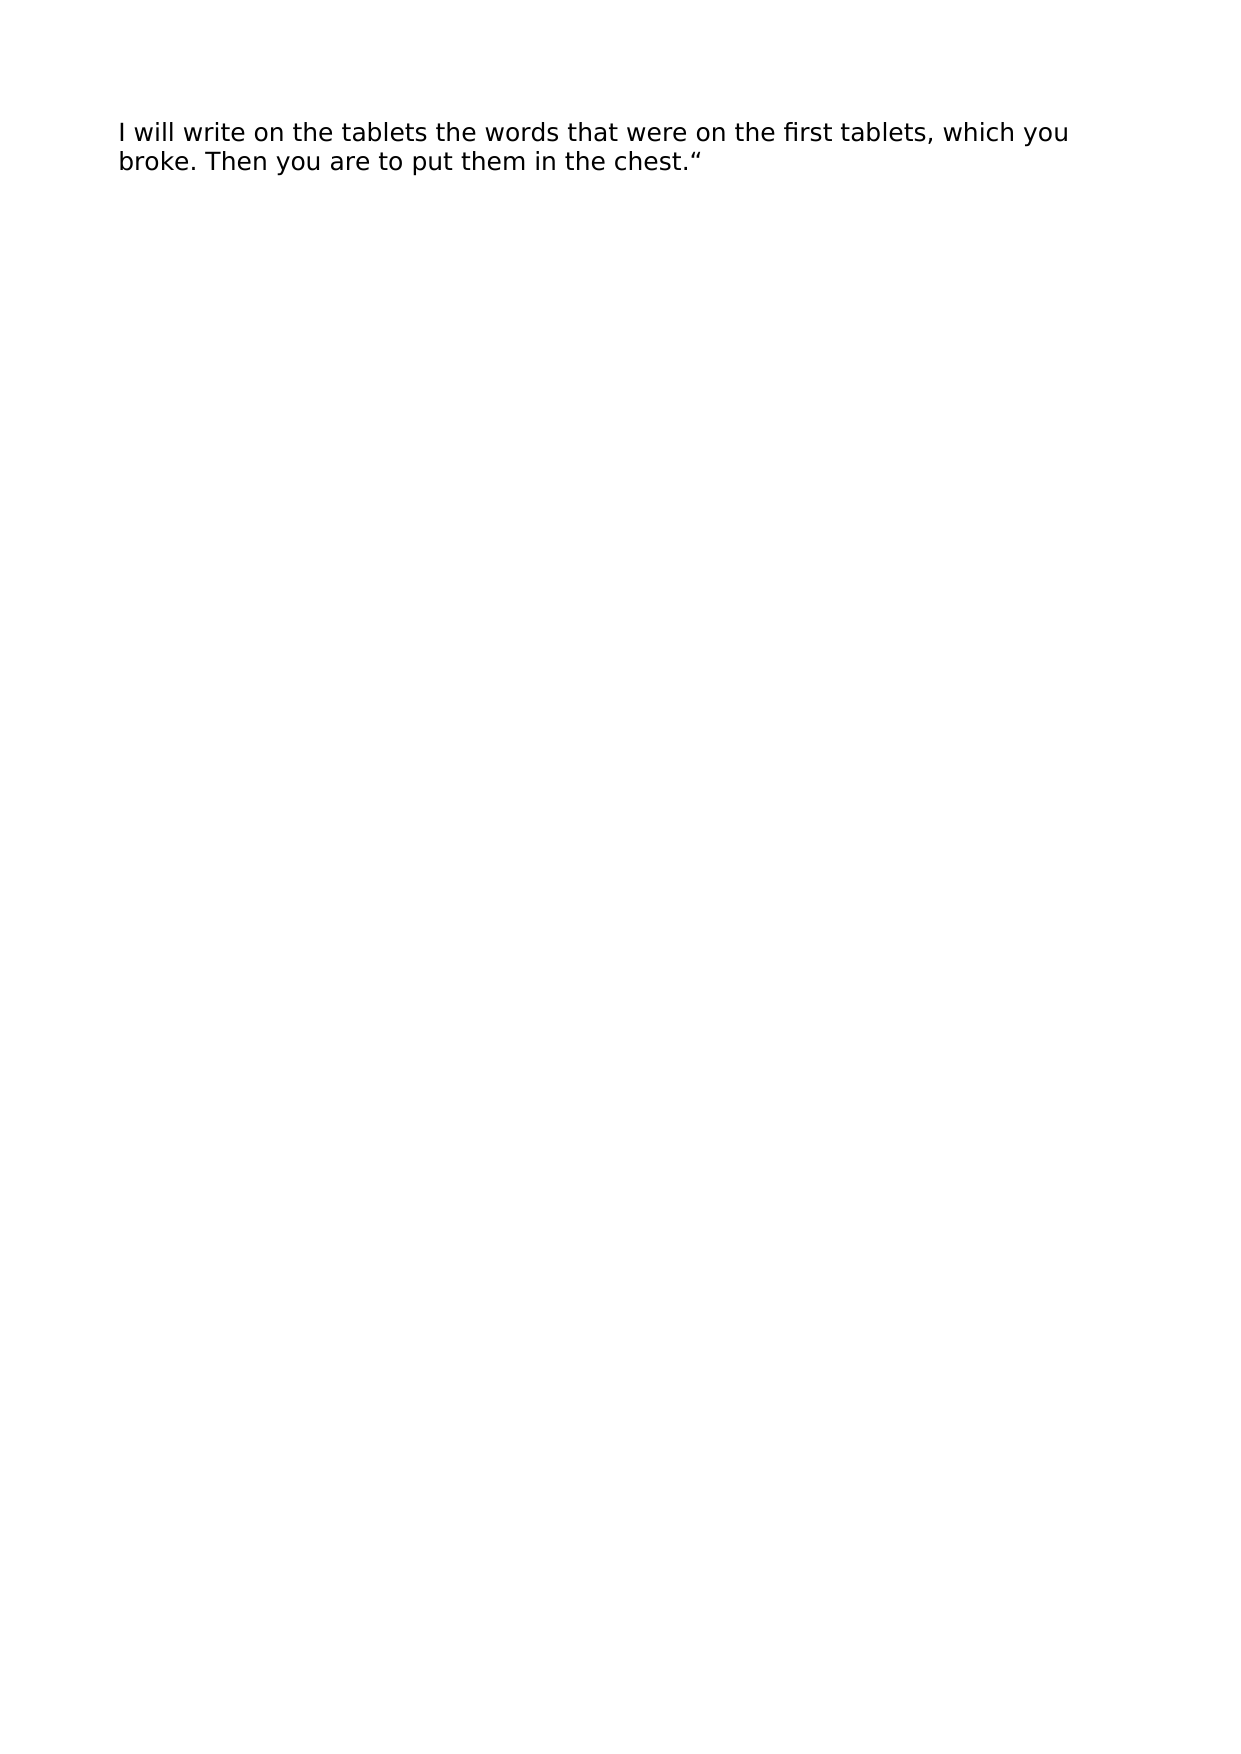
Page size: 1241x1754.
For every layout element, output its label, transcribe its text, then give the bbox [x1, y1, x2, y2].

text I will write on the tablets the words that were on the first tablets, which you broke. Then you are to put them in the chest.“ [118, 118, 1122, 176]
